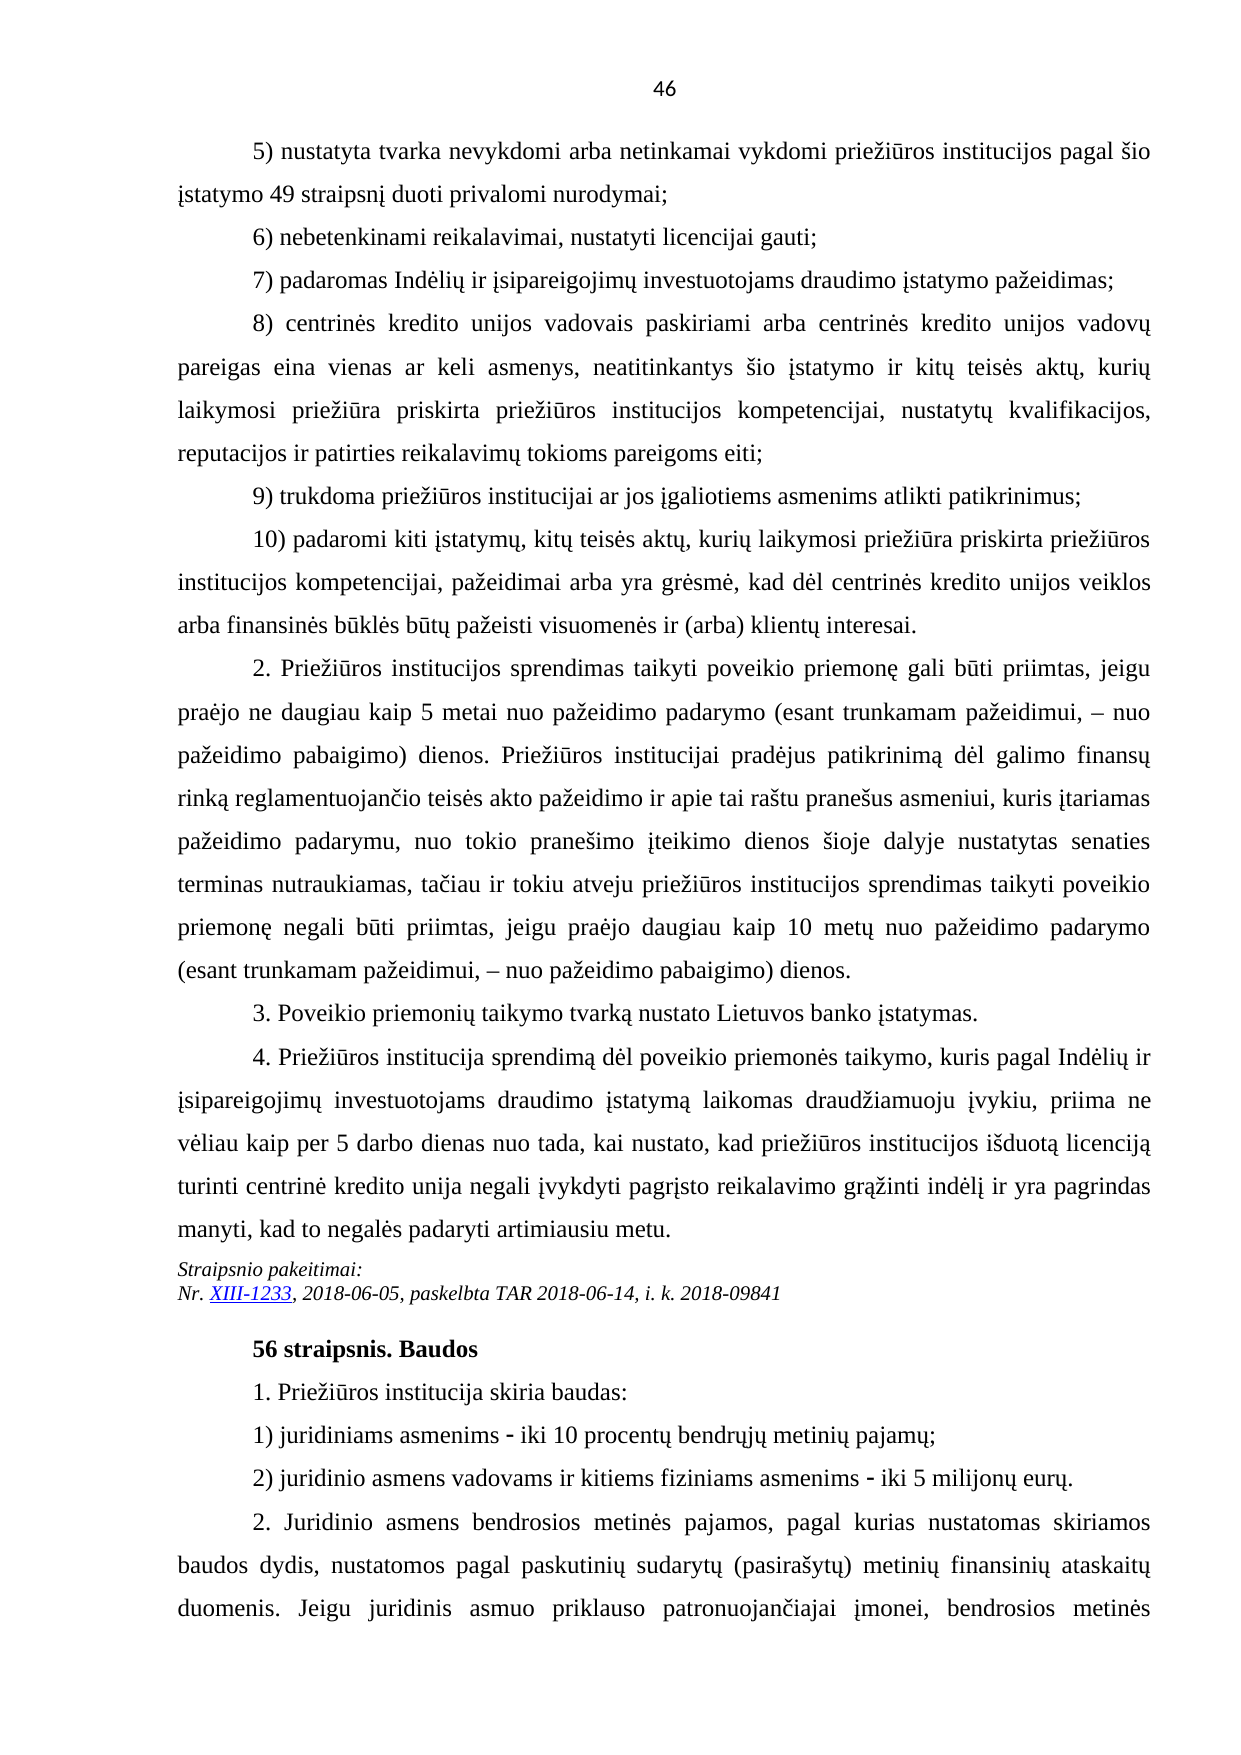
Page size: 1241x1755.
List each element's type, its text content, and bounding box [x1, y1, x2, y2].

text 5) nustatyta tvarka nevykdomi arba netinkamai vykdomi priežiūros institucijos pagal šio įstatymo 49 straipsnį duoti privalomi nurodymai; [177, 136, 1152, 208]
text Nr. XIII-1233, 2018-06-05, paskelbta TAR 2018-06-14, i. k. 2018-09841 [177, 1281, 1152, 1305]
text 56 straipsnis. Baudos [177, 1334, 1152, 1363]
text Straipsnio pakeitimai: [177, 1257, 1152, 1281]
text 10) padaromi kiti įstatymų, kitų teisės aktų, kurių laikymosi priežiūra priskirta priežiūros institucijos kompetencijai, pažeidimai arba yra grėsmė, kad dėl centrinės kredito unijos veiklos arba finansinės būklės būtų pažeisti visuomenės ir (arba) klientų interesai. [177, 524, 1152, 639]
text 9) trukdoma priežiūros institucijai ar jos įgaliotiems asmenims atlikti patikrinimus; [177, 481, 1152, 510]
text 2. Juridinio asmens bendrosios metinės pajamos, pagal kurias nustatomas skiriamos baudos dydis, nustatomos pagal paskutinių sudarytų (pasirašytų) metinių finansinių ataskaitų duomenis. Jeigu juridinis asmuo priklauso patronuojančiajai įmonei, bendrosios metinės [177, 1507, 1152, 1622]
text 2) juridinio asmens vadovams ir kitiems fiziniams asmenims  iki 5 milijonų eurų. [177, 1463, 1152, 1492]
text 8) centrinės kredito unijos vadovais paskiriami arba centrinės kredito unijos vadovų pareigas eina vienas ar keli asmenys, neatitinkantys šio įstatymo ir kitų teisės aktų, kurių laikymosi priežiūra priskirta priežiūros institucijos kompetencijai, nustatytų kvalifikacijos, reputacijos ir patirties reikalavimų tokioms pareigoms eiti; [177, 308, 1152, 467]
text 4. Priežiūros institucija sprendimą dėl poveikio priemonės taikymo, kuris pagal Indėlių ir įsipareigojimų investuotojams draudimo įstatymą laikomas draudžiamuoju įvykiu, priima ne vėliau kaip per 5 darbo dienas nuo tada, kai nustato, kad priežiūros institucijos išduotą licenciją turinti centrinė kredito unija negali įvykdyti pagrįsto reikalavimo grąžinti indėlį ir yra pagrindas manyti, kad to negalės padaryti artimiausiu metu. [177, 1042, 1152, 1243]
text 6) nebetenkinami reikalavimai, nustatyti licencijai gauti; [177, 222, 1152, 251]
text 2. Priežiūros institucijos sprendimas taikyti poveikio priemonę gali būti priimtas, jeigu praėjo ne daugiau kaip 5 metai nuo pažeidimo padarymo (esant trunkamam pažeidimui, – nuo pažeidimo pabaigimo) dienos. Priežiūros institucijai pradėjus patikrinimą dėl galimo finansų rinką reglamentuojančio teisės akto pažeidimo ir apie tai raštu pranešus asmeniui, kuris įtariamas pažeidimo padarymu, nuo tokio pranešimo įteikimo dienos šioje dalyje nustatytas senaties terminas nutraukiamas, tačiau ir tokiu atveju priežiūros institucijos sprendimas taikyti poveikio priemonę negali būti priimtas, jeigu praėjo daugiau kaip 10 metų nuo pažeidimo padarymo (esant trunkamam pažeidimui, – nuo pažeidimo pabaigimo) dienos. [177, 653, 1152, 984]
text 1. Priežiūros institucija skiria baudas: [177, 1377, 1152, 1406]
text 3. Poveikio priemonių taikymo tvarką nustato Lietuvos banko įstatymas. [177, 998, 1152, 1027]
text 7) padaromas Indėlių ir įsipareigojimų investuotojams draudimo įstatymo pažeidimas; [177, 265, 1152, 294]
text 1) juridiniams asmenims  iki 10 procentų bendrųjų metinių pajamų; [177, 1420, 1152, 1449]
